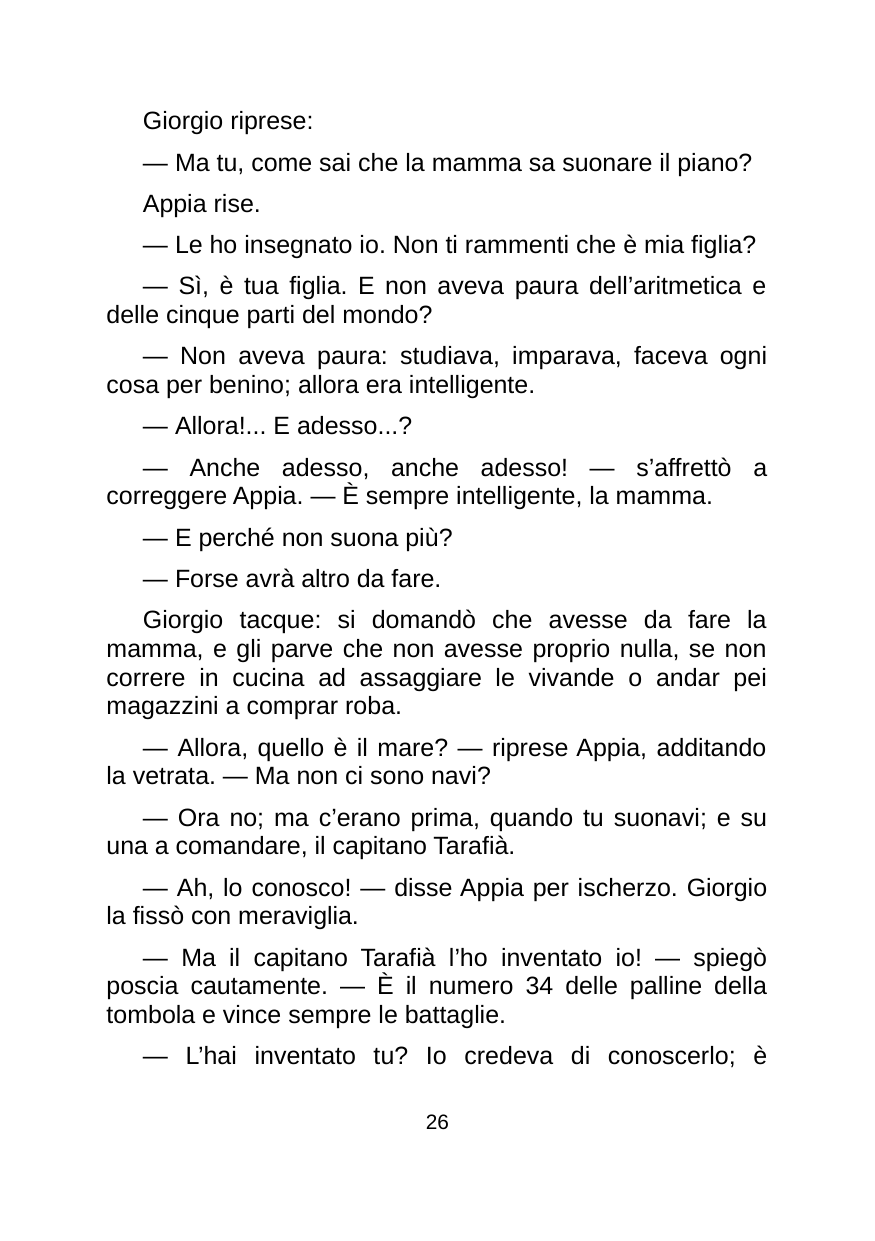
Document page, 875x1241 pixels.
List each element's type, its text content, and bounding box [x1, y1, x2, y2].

text — Ah, lo conosco! — disse Appia per ischerzo. Giorgio la fissò con meraviglia. [106, 872, 768, 930]
text — Allora!... E adesso...? [106, 411, 768, 440]
text Giorgio riprese: [106, 106, 768, 135]
text — Le ho insegnato io. Non ti rammenti che è mia figlia? [106, 230, 768, 259]
text Appia rise. [106, 189, 768, 217]
text — Ma il capitano Tarafià l’ho inventato io! — spiegò poscia cautamente. — È il numero 34 delle palline della tombola e vince sempre le battaglie. [106, 942, 768, 1029]
text Giorgio tacque: si domandò che avesse da fare la mamma, e gli parve che non avesse proprio nulla, se non correre in cucina ad assaggiare le vivande o andar pei magazzini a comprar roba. [106, 605, 768, 720]
text — Sì, è tua figlia. E non aveva paura dell’aritmetica e delle cinque parti del mondo? [106, 271, 768, 329]
text — Forse avrà altro da fare. [106, 564, 768, 592]
text — Non aveva paura: studiava, imparava, faceva ogni cosa per benino; allora era intelligente. [106, 341, 768, 399]
text — Anche adesso, anche adesso! — s’affrettò a correggere Appia. — È sempre intelligente, la mamma. [106, 452, 768, 510]
text — Allora, quello è il mare? — riprese Appia, additando la vetrata. — Ma non ci sono navi? [106, 732, 768, 790]
text — Ora no; ma c’erano prima, quando tu suonavi; e su una a comandare, il capitano Tarafià. [106, 802, 768, 860]
text — L’hai inventato tu? Io credeva di conoscerlo; è [106, 1041, 768, 1070]
text — Ma tu, come sai che la mamma sa suonare il piano? [106, 147, 768, 176]
text — E perché non suona più? [106, 522, 768, 551]
